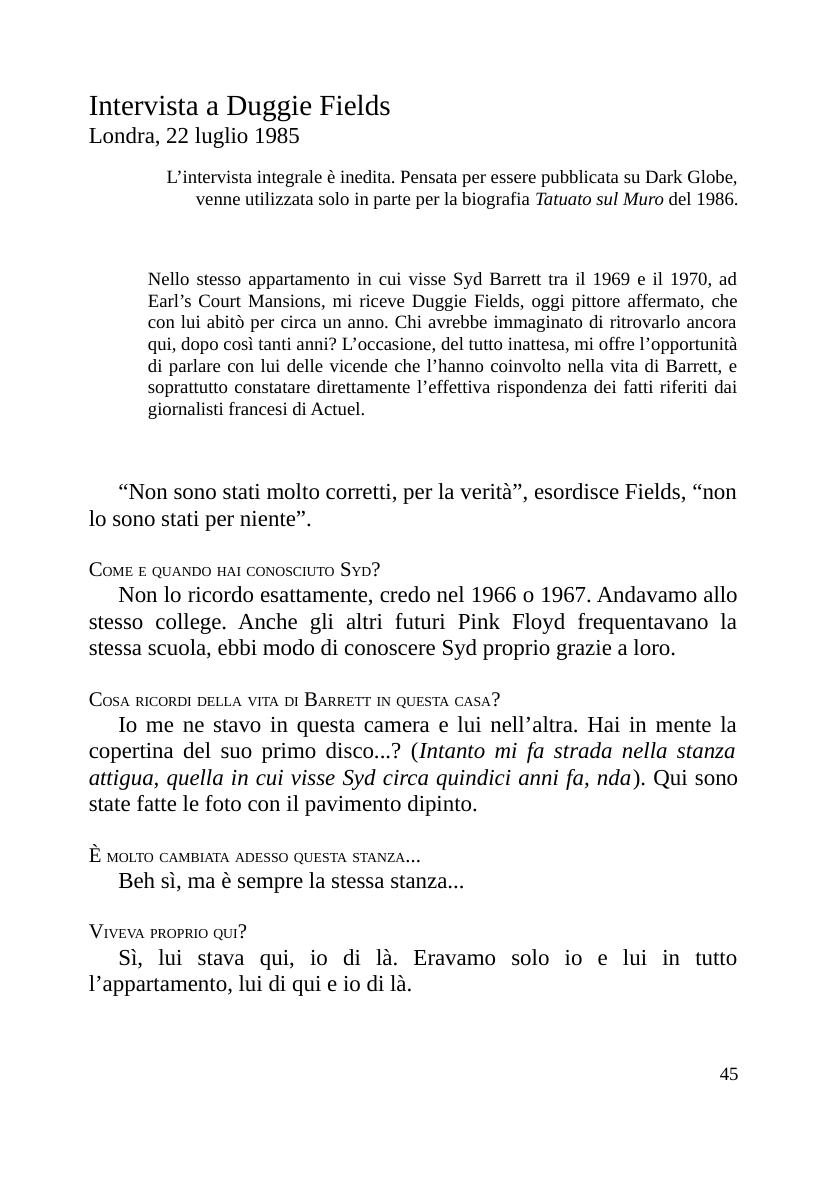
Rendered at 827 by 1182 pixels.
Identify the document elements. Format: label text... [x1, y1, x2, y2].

text Sì, lui stava qui, io di là. Eravamo solo io e lui in tutto l’appartamento, lui di qui e io di là. [88, 943, 738, 996]
text Viveva proprio qui? [88, 919, 738, 943]
text Londra, 22 luglio 1985 [88, 122, 738, 148]
text Non lo ricordo esattamente, credo nel 1966 o 1967. Andavamo allo stesso college. Anche gli altri futuri Pink Floyd frequentavano la stessa scuola, ebbi modo di conoscere Syd proprio grazie a loro. [88, 581, 738, 661]
text L’intervista integrale è inedita. Pensata per essere pubblicata su Dark Globe, venne utilizzata solo in parte per la biografia Tatuato sul Muro del 1986. [88, 166, 738, 209]
text Come e quando hai conosciuto Syd? [88, 557, 738, 581]
text “Non sono stati molto corretti, per la verità”, esordisce Fields, “non lo sono stati per niente”. [88, 478, 738, 531]
text Beh sì, ma è sempre la stessa stanza... [88, 867, 738, 893]
text Io me ne stavo in questa camera e lui nell’altra. Hai in mente la copertina del suo primo disco...? (Intanto mi fa strada nella stanza attigua, quella in cui visse Syd circa quindici anni fa, nda). Qui sono state fatte le foto con il pavimento dipinto. [88, 711, 738, 816]
text Cosa ricordi della vita di Barrett in questa casa? [88, 687, 738, 711]
text Nello stesso appartamento in cui visse Syd Barrett tra il 1969 e il 1970, ad Earl’s Court Mansions, mi riceve Duggie Fields, oggi pittore affermato, che con lui abitò per circa un anno. Chi avrebbe immaginato di ritrovarlo ancora qui, dopo così tanti anni? L’occasione, del tutto inattesa, mi offre l’opportunità di parlare con lui delle vicende che l’hanno coinvolto nella vita di Barrett, e soprattutto constatare direttamente l’effettiva rispondenza dei fatti riferiti dai giornalisti francesi di Actuel. [148, 268, 738, 419]
text Intervista a Duggie Fields [88, 88, 738, 122]
text È molto cambiata adesso questa stanza... [88, 843, 738, 867]
